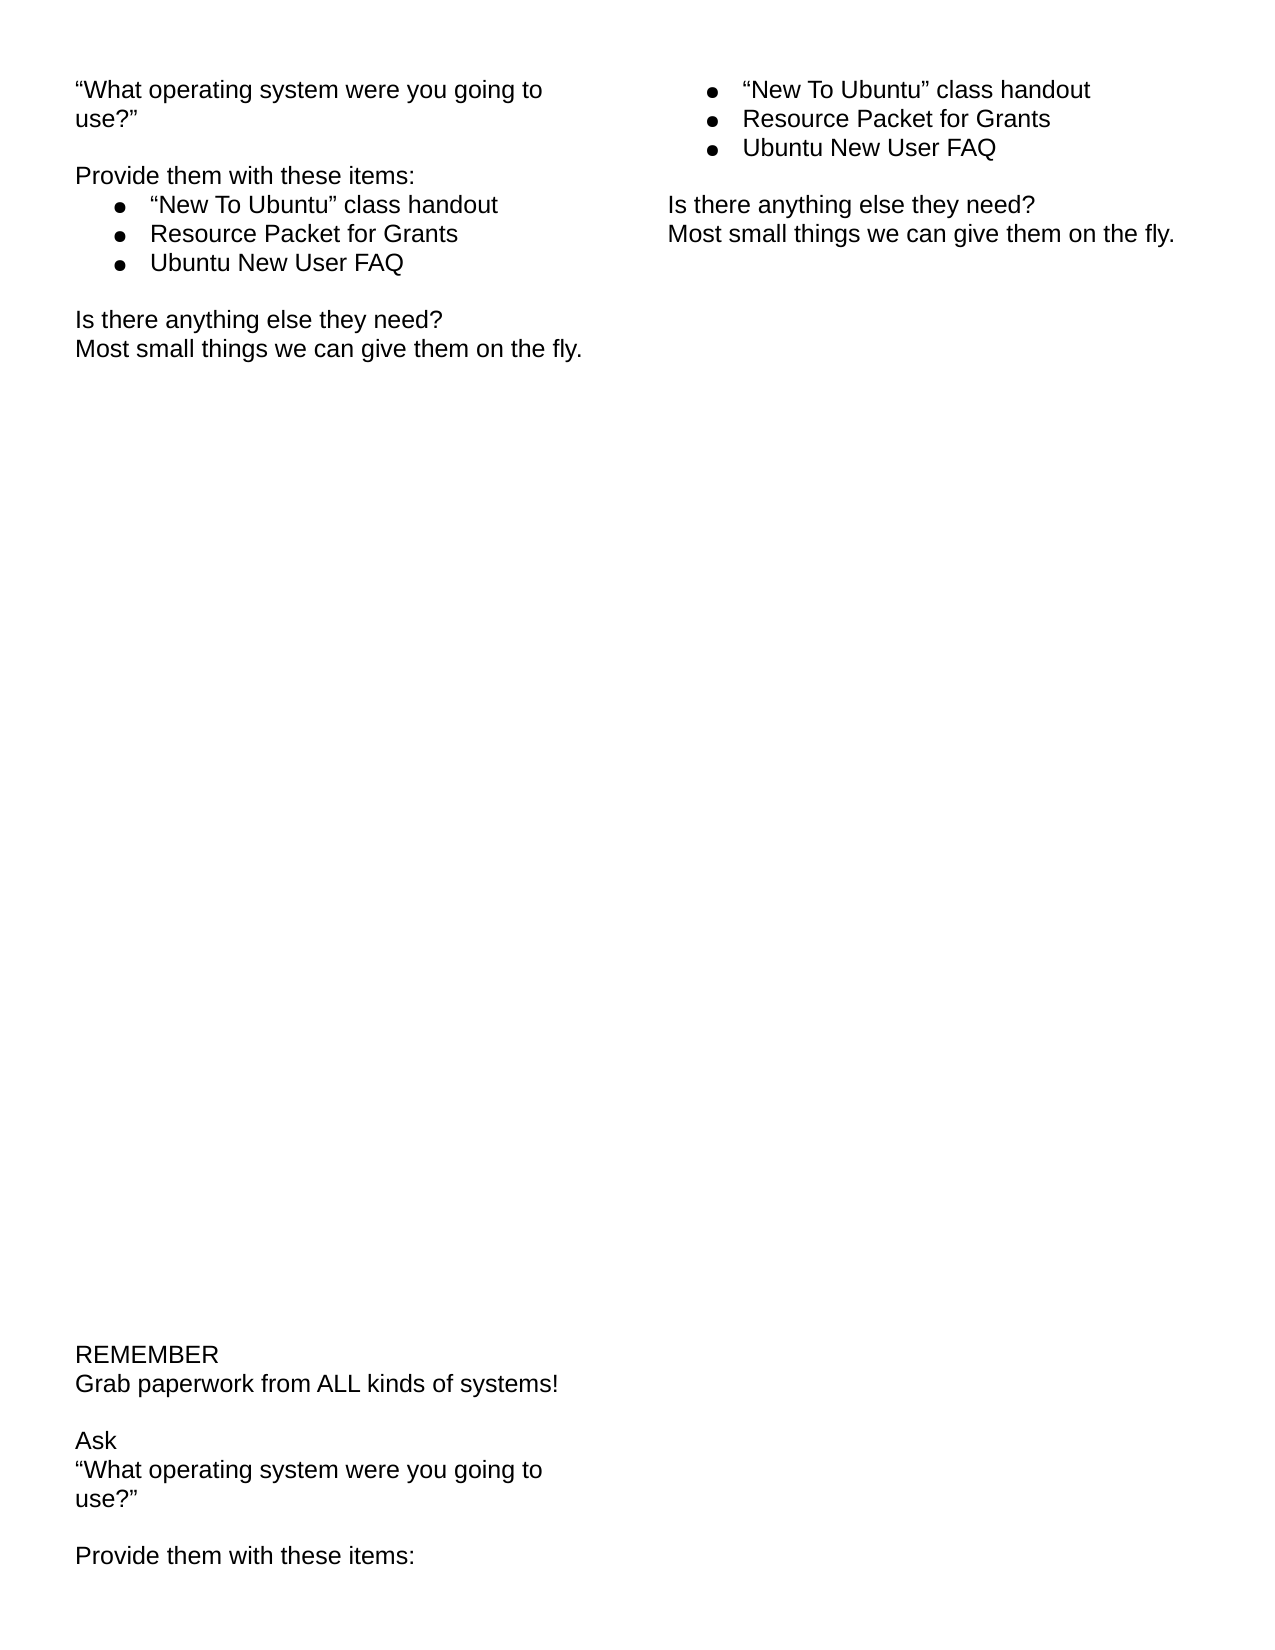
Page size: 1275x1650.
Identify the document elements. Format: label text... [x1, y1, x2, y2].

text REMEMBER [75, 1340, 607, 1369]
text Grab paperwork from ALL kinds of systems! [75, 1369, 607, 1397]
text Is there anything else they need? [667, 190, 1200, 219]
text “What operating system were you going to use?” [75, 75, 607, 132]
text Most small things we can give them on the fly. [667, 219, 1200, 247]
list Resource Packet for Grants [705, 104, 1200, 132]
text Provide them with these items: [75, 1541, 607, 1570]
text “What operating system were you going to use?” [75, 1455, 607, 1512]
list Resource Packet for Grants [112, 219, 607, 247]
text Ask [75, 1426, 607, 1455]
list “New To Ubuntu” class handout [705, 75, 1200, 104]
list “New To Ubuntu” class handout [112, 190, 607, 219]
text Is there anything else they need? [75, 305, 607, 334]
text Most small things we can give them on the fly. [75, 334, 607, 362]
text Provide them with these items: [75, 161, 607, 190]
list Ubuntu New User FAQ [112, 247, 607, 276]
list Ubuntu New User FAQ [705, 132, 1200, 161]
